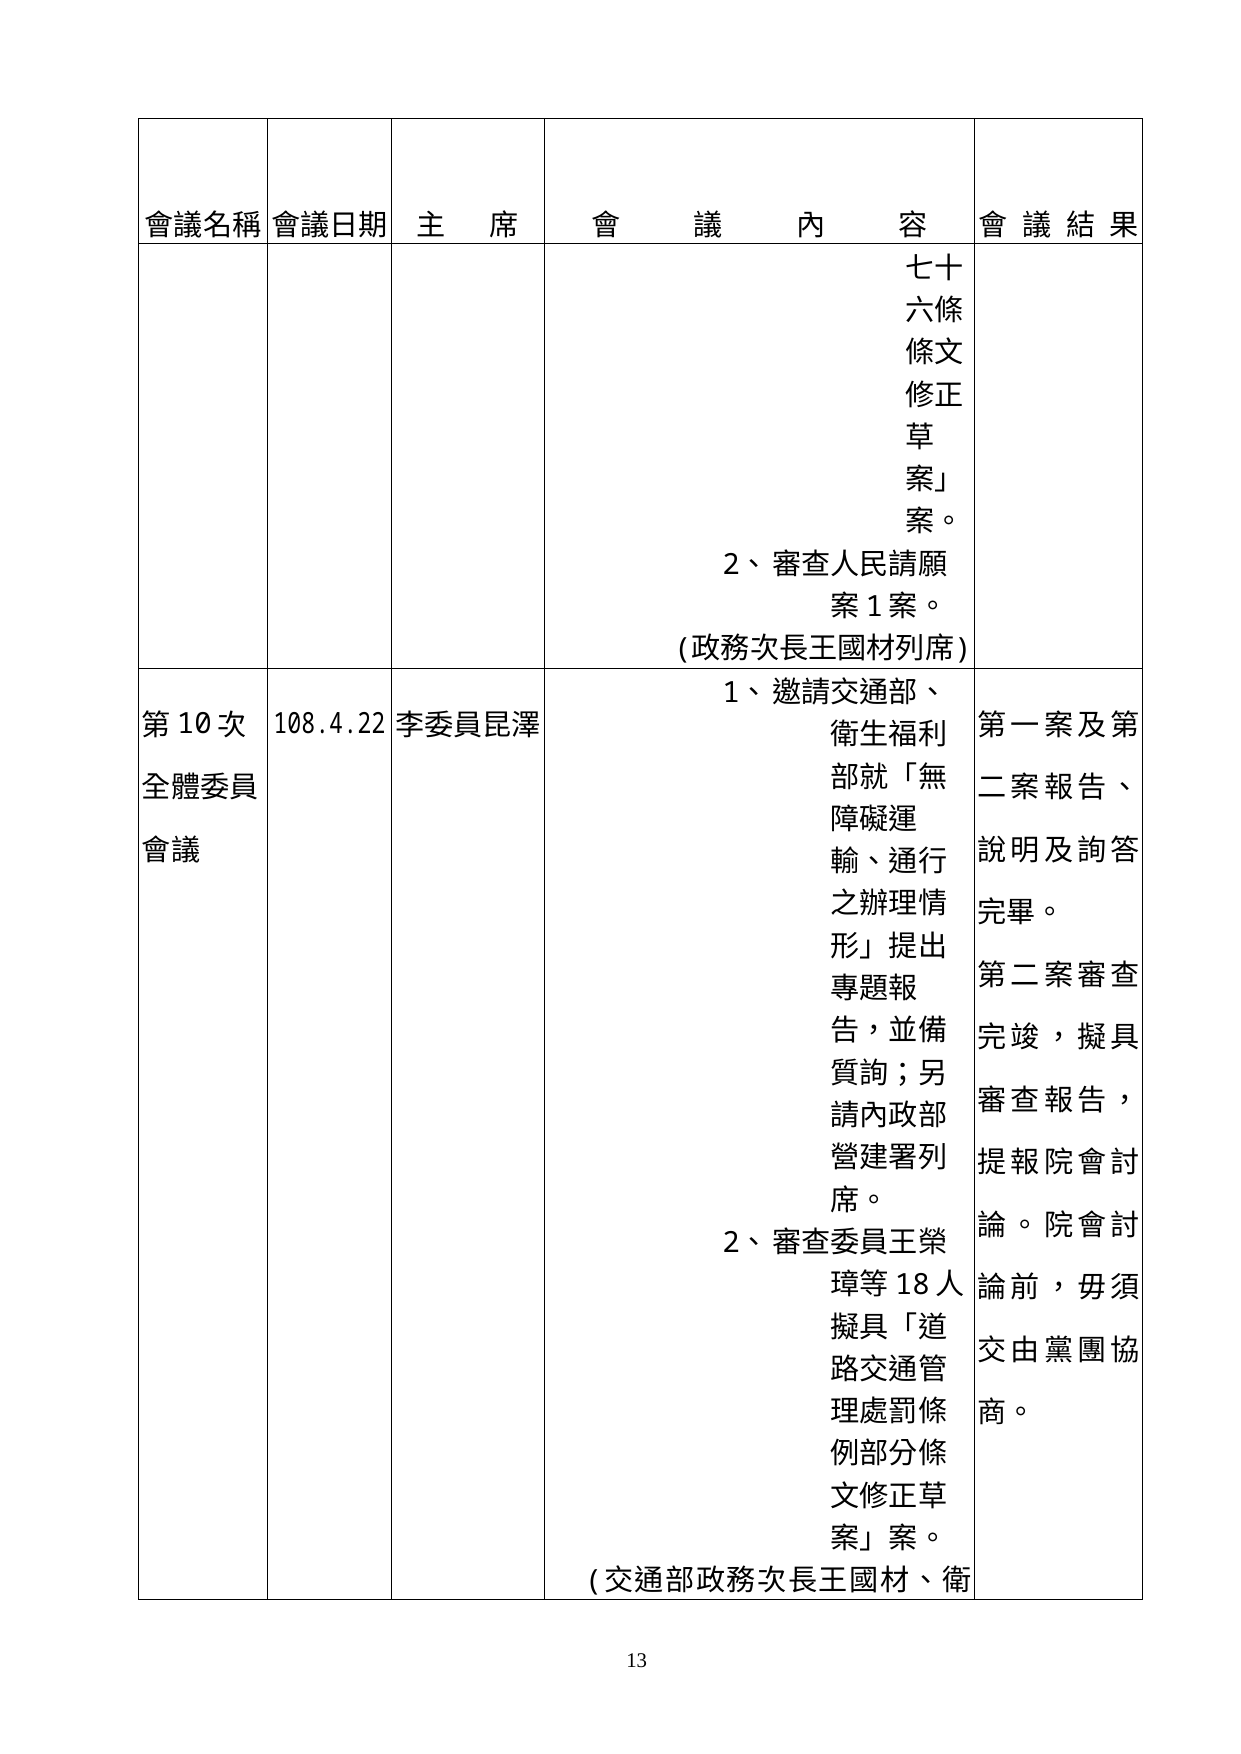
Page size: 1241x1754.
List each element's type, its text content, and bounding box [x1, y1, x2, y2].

table_cell 108.4.22 [268, 669, 391, 1599]
table_cell 第10次 全體委員 會議 [139, 669, 267, 1599]
table_header 會 議 內 容 [545, 119, 974, 243]
table_header 主 席 [392, 119, 544, 243]
table_cell [975, 244, 1142, 667]
table_header 會議名稱 [139, 119, 267, 243]
table_cell 併案審查： 委員許淑華等19人擬具「道路交通管理處罰條例部分條文修正草案」案。 委員徐永明等16人擬具「道路交通管理處罰條例第七十二條及第七十三條條文修正草案」案。 委員林俊憲等16人擬具「道路交通管理處罰條例增訂第七十二條之一條文草案」案。 委員林為洲等16人擬具「道路交通管理處罰條例第七十三條條文修正草案」案。 委員林俊憲等16人擬具「道路交通管理處罰條例第七十三條條文修正草案」案。 委員徐永明等16人擬具「道路交通管理處罰條例第七十六條條文修正草案」案。 委員余宛如等23人擬具「道路交通管理處罰條例第七十六條條文修正草案」案。 審查人民請願案1案。 (政務次長王國材列席) [545, 244, 974, 667]
table_cell [392, 244, 544, 667]
table_header 會議日期 [268, 119, 391, 243]
table_cell 邀請交通部、衛生福利部就「無障礙運輸、通行之辦理情形」提出專題報告，並備質詢；另請內政部營建署列席。 審查委員王榮璋等18人擬具「道路交通管理處罰條例部分條文修正草案」案。 (交通部政務次長王國材、衛 [545, 669, 974, 1599]
table_cell [139, 244, 267, 667]
table_cell 第一案及第二案報告、說明及詢答完畢。 第二案審查完竣，擬具審查報告，提報院會討論。院會討論前，毋須交由黨團協商。 [975, 669, 1142, 1599]
table_cell [268, 244, 391, 667]
table_cell 李委員昆澤 [392, 669, 544, 1599]
table_header 會 議 結 果 [975, 119, 1142, 243]
